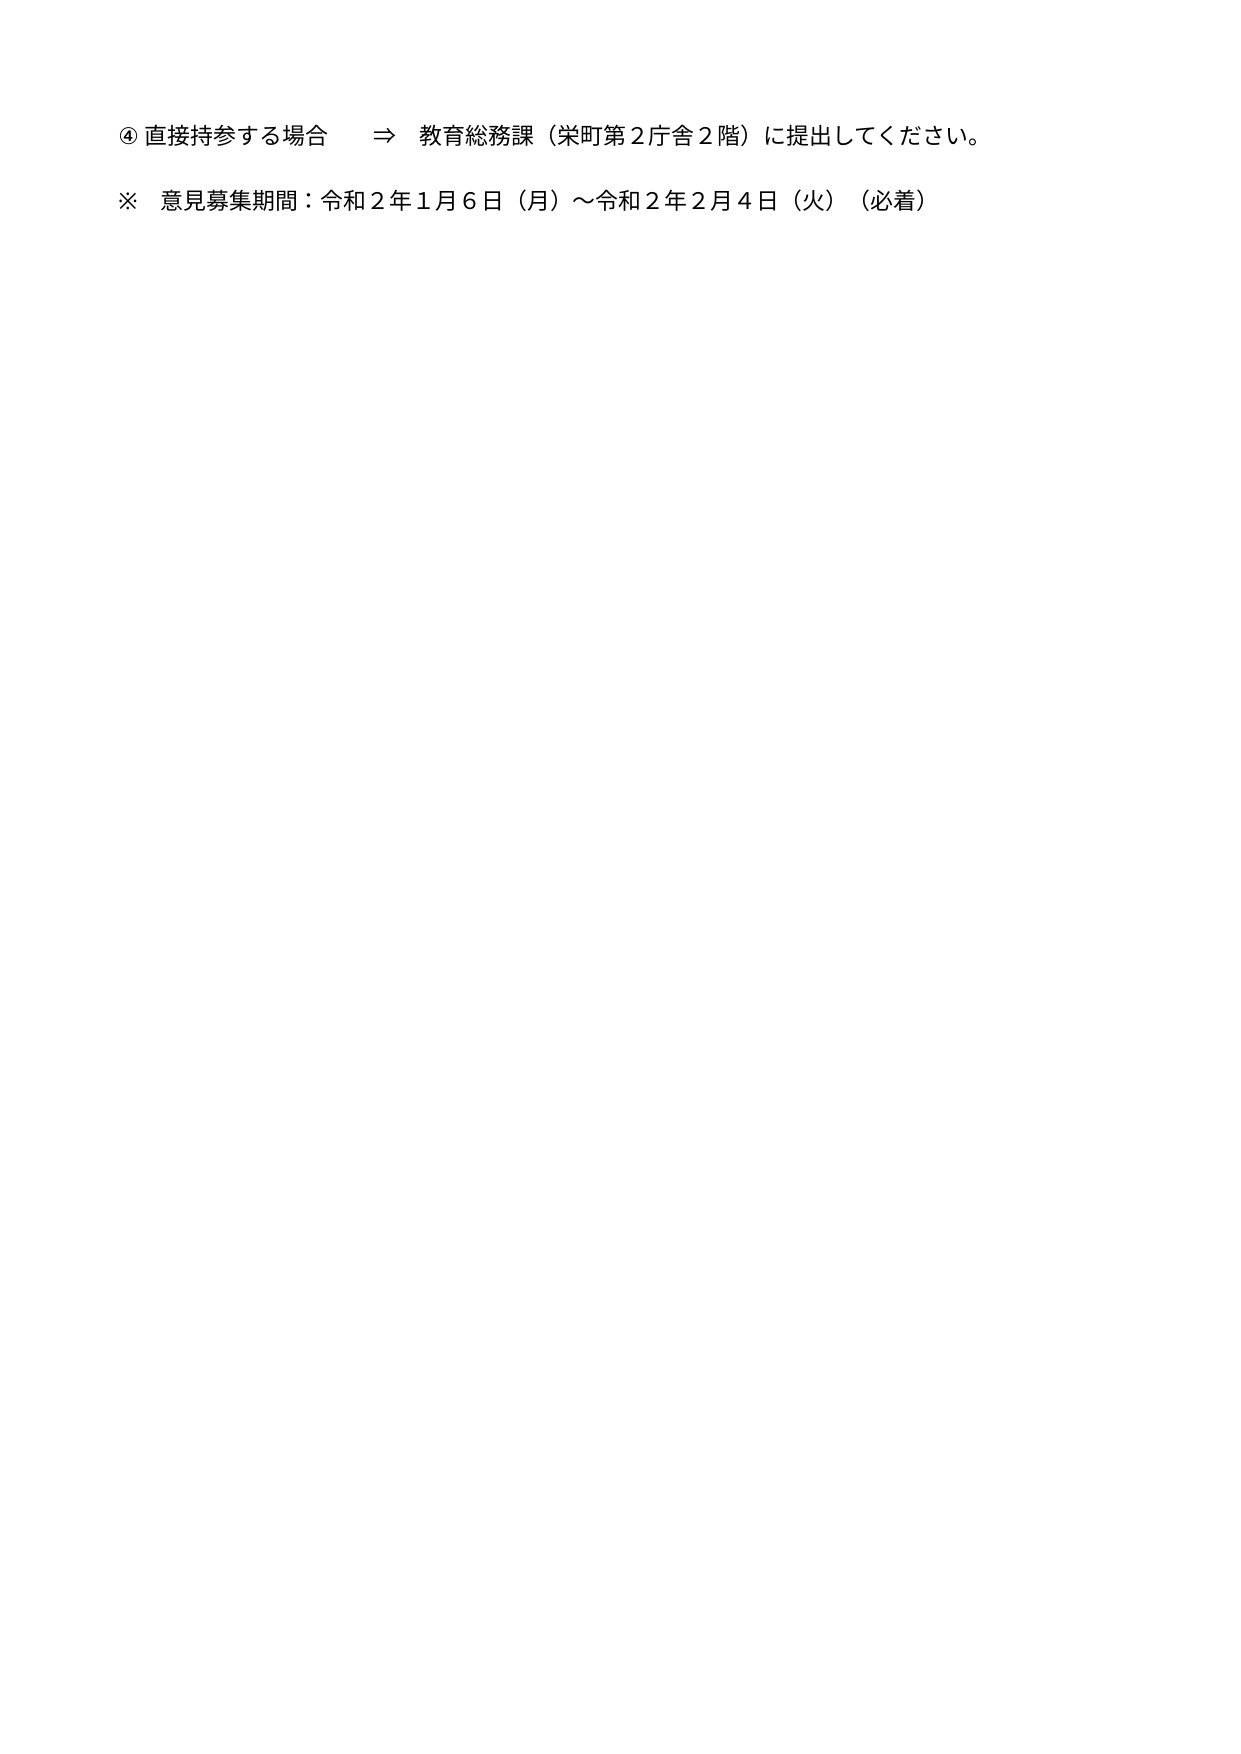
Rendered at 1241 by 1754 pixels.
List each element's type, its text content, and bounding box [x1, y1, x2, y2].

text ※ 意見募集期間：令和２年１月６日（月）～令和２年２月４日（火）（必着） [118, 183, 1122, 216]
text ④ 直接持参する場合 ⇒ 教育総務課（栄町第２庁舎２階）に提出してください。 [118, 118, 1122, 151]
